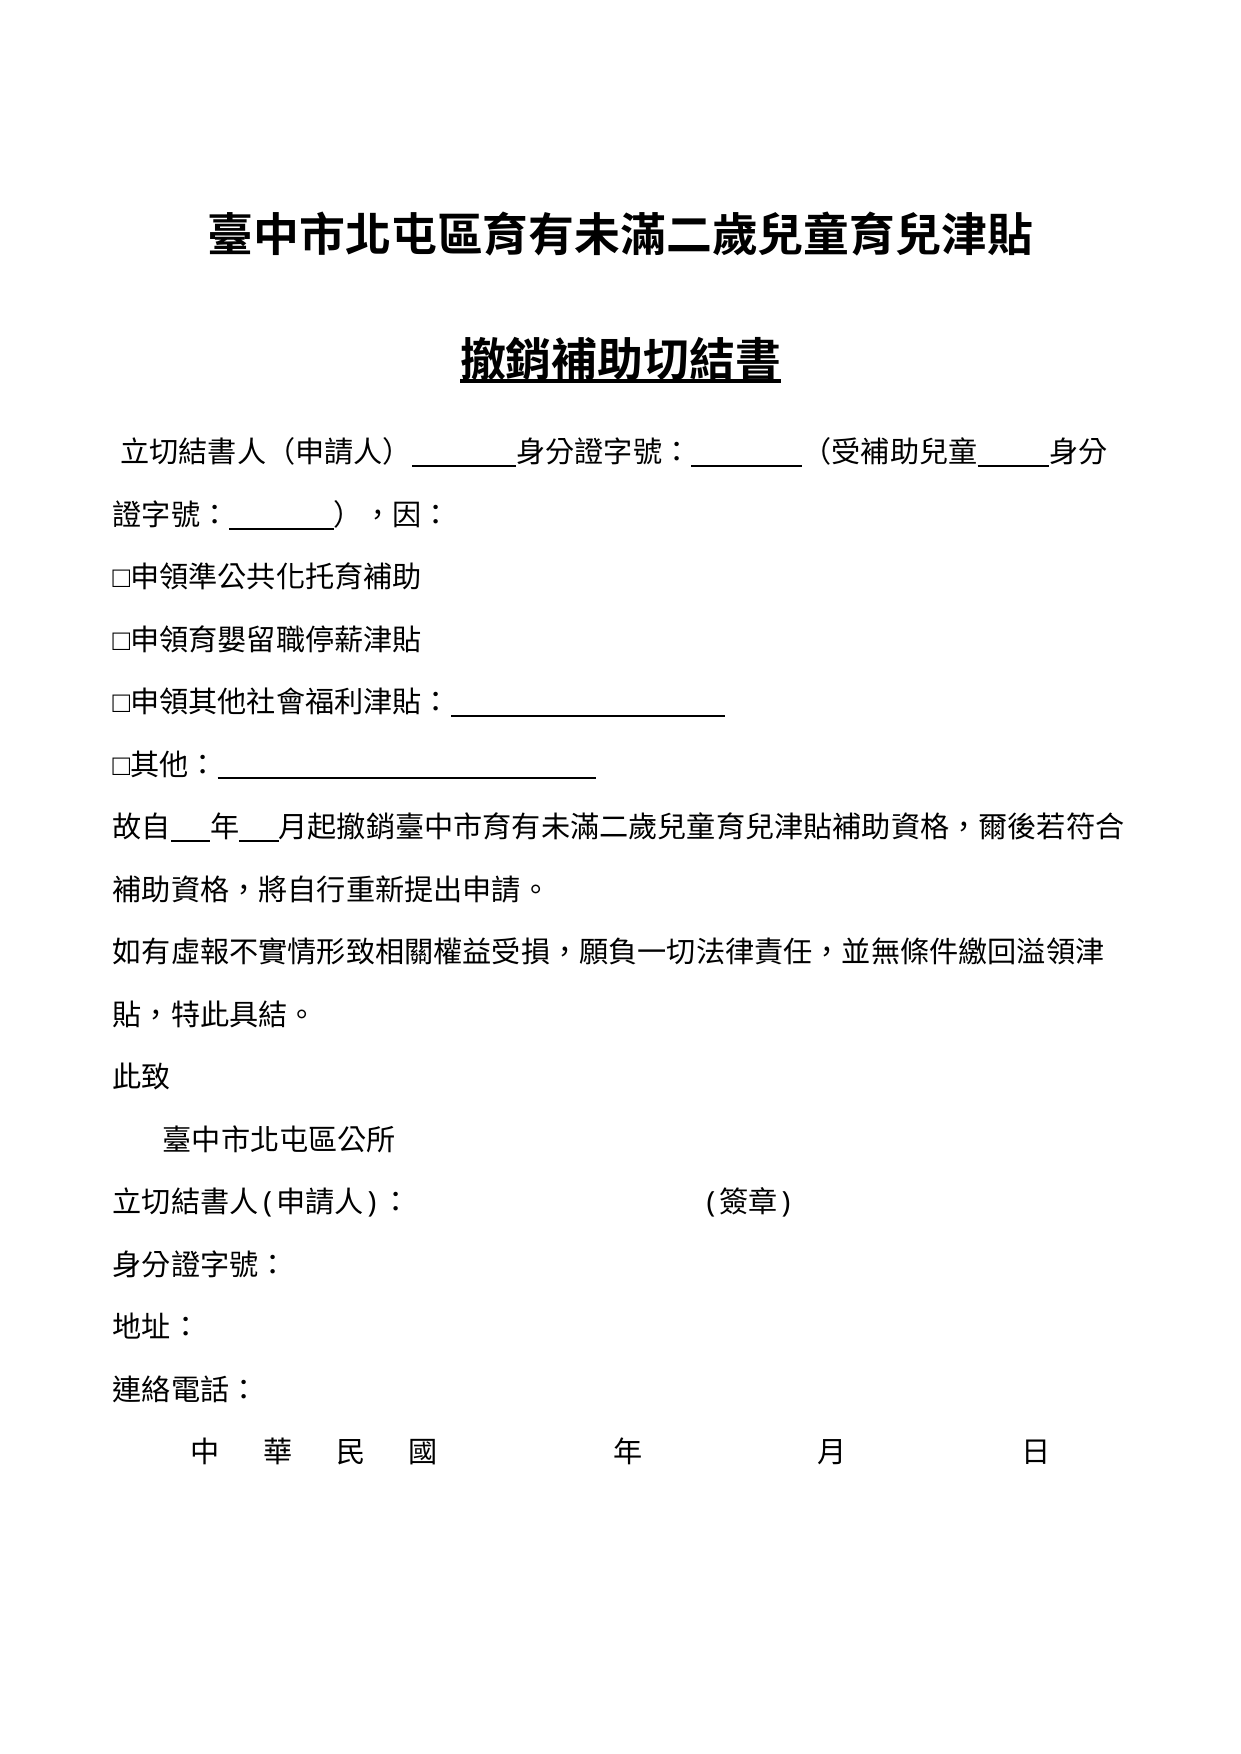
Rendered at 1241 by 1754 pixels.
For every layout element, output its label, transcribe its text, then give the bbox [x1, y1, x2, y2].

text 撤銷補助切結書 [112, 283, 1128, 408]
text 故自 年 月起撤銷臺中市育有未滿二歲兒童育兒津貼補助資格，爾後若符合補助資格，將自行重新提出申請。 [112, 783, 1128, 908]
text 地址： [112, 1283, 1128, 1346]
text □申領準公共化托育補助 [112, 533, 1128, 596]
text 連絡電話： [112, 1346, 1128, 1408]
text □申領育嬰留職停薪津貼 [112, 596, 1128, 658]
text 臺中市北屯區育有未滿二歲兒童育兒津貼 [112, 158, 1128, 283]
text 身分證字號： [112, 1221, 1128, 1283]
text 臺中市北屯區公所 [112, 1096, 1128, 1158]
text 立切結書人(申請人)： (簽章) [112, 1158, 1128, 1221]
text □申領其他社會福利津貼： [112, 658, 1128, 721]
text 立切結書人（申請人） 身分證字號： （受補助兒童 身分證字號： ），因： [112, 408, 1128, 533]
text □其他： [112, 721, 1128, 783]
text 此致 [112, 1033, 1128, 1096]
text 中 華 民 國 年 月 日 [112, 1408, 1128, 1471]
text 如有虛報不實情形致相關權益受損，願負一切法律責任，並無條件繳回溢領津貼，特此具結。 [112, 908, 1128, 1033]
